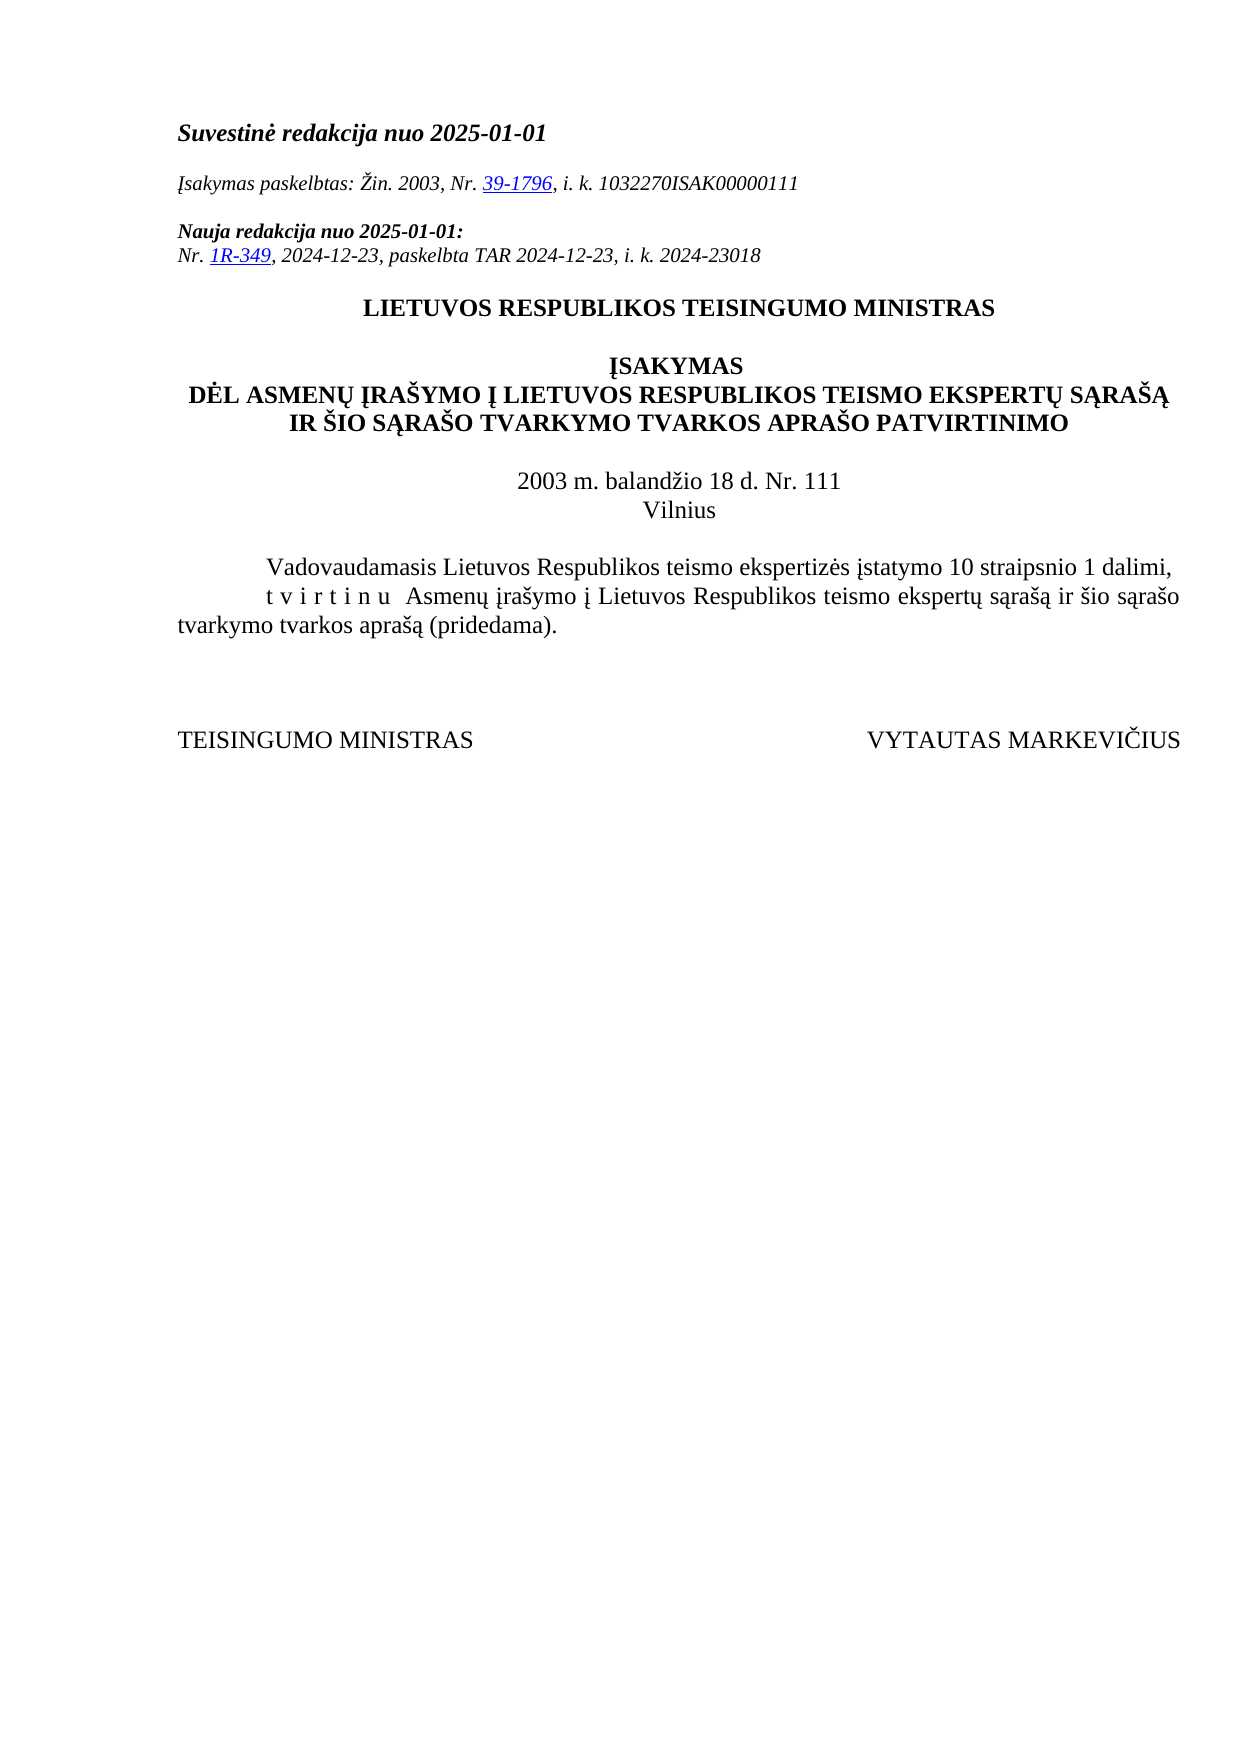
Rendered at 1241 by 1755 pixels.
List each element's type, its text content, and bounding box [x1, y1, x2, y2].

text Nr. 1R-349, 2024-12-23, paskelbta TAR 2024-12-23, i. k. 2024-23018 [177, 243, 1181, 267]
text ĮSAKYMAS [177, 351, 1181, 380]
text LIETUVOS RESPUBLIKOS TEISINGUMO MINISTRAS [177, 293, 1181, 322]
text 2003 m. balandžio 18 d. Nr. 111 [177, 466, 1181, 495]
text tvirtinu Asmenų įrašymo į Lietuvos Respublikos teismo ekspertų sąrašą ir šio sąrašo tvarkymo tvarkos aprašą (pridedama). [177, 581, 1181, 638]
text DĖL ASMENŲ ĮRAŠYMO Į LIETUVOS RESPUBLIKOS TEISMO EKSPERTŲ SĄRAŠĄ IR ŠIO SĄRAŠO TVARKYMO TVARKOS APRAŠO PATVIRTINIMO [177, 380, 1181, 437]
text Vilnius [177, 495, 1181, 523]
text TEISINGUMO MINISTRAS VYTAUTAS MARKEVIČIUS [177, 725, 1181, 753]
text Įsakymas paskelbtas: Žin. 2003, Nr. 39-1796, i. k. 1032270ISAK00000111 [177, 171, 1181, 195]
text Nauja redakcija nuo 2025-01-01: [177, 219, 1181, 243]
text Vadovaudamasis Lietuvos Respublikos teismo ekspertizės įstatymo 10 straipsnio 1 dalimi, [177, 552, 1181, 581]
text Suvestinė redakcija nuo 2025-01-01 [177, 118, 1181, 147]
